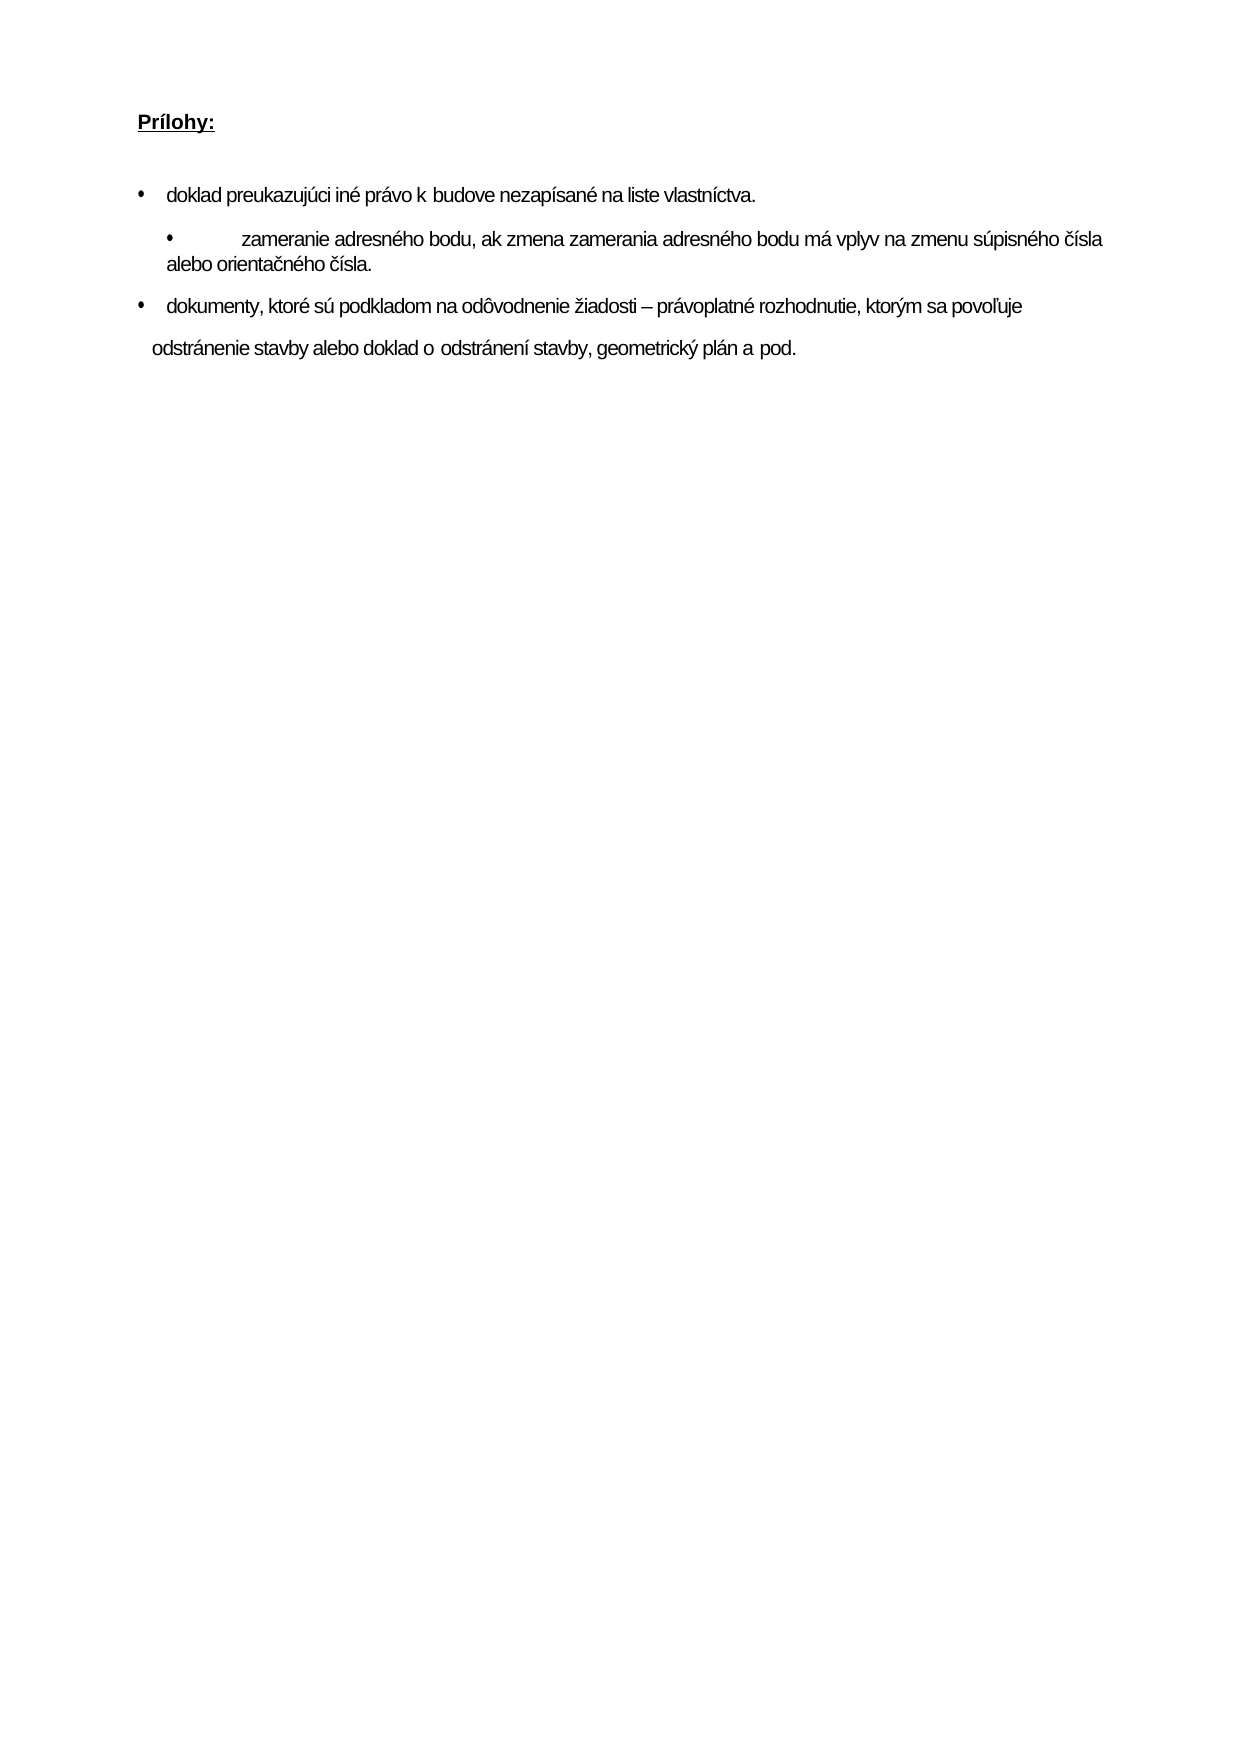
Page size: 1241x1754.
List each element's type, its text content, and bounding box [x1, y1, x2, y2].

list dokumenty, ktoré sú podkladom na odôvodnenie žiadosti – právoplatné rozhodnutie, ktorým sa povoľuje [137, 293, 1103, 318]
list zameranie adresného bodu, ak zmena zamerania adresného bodu má vplyv na zmenu súpisného čísla alebo orientačného čísla. [166, 226, 1103, 276]
text Prílohy: [137, 110, 1103, 134]
text odstránenie stavby alebo doklad o odstránení stavby, geometrický plán a pod. [137, 336, 1103, 361]
list doklad preukazujúci iné právo k budove nezapísané na liste vlastníctva. [137, 179, 1103, 208]
